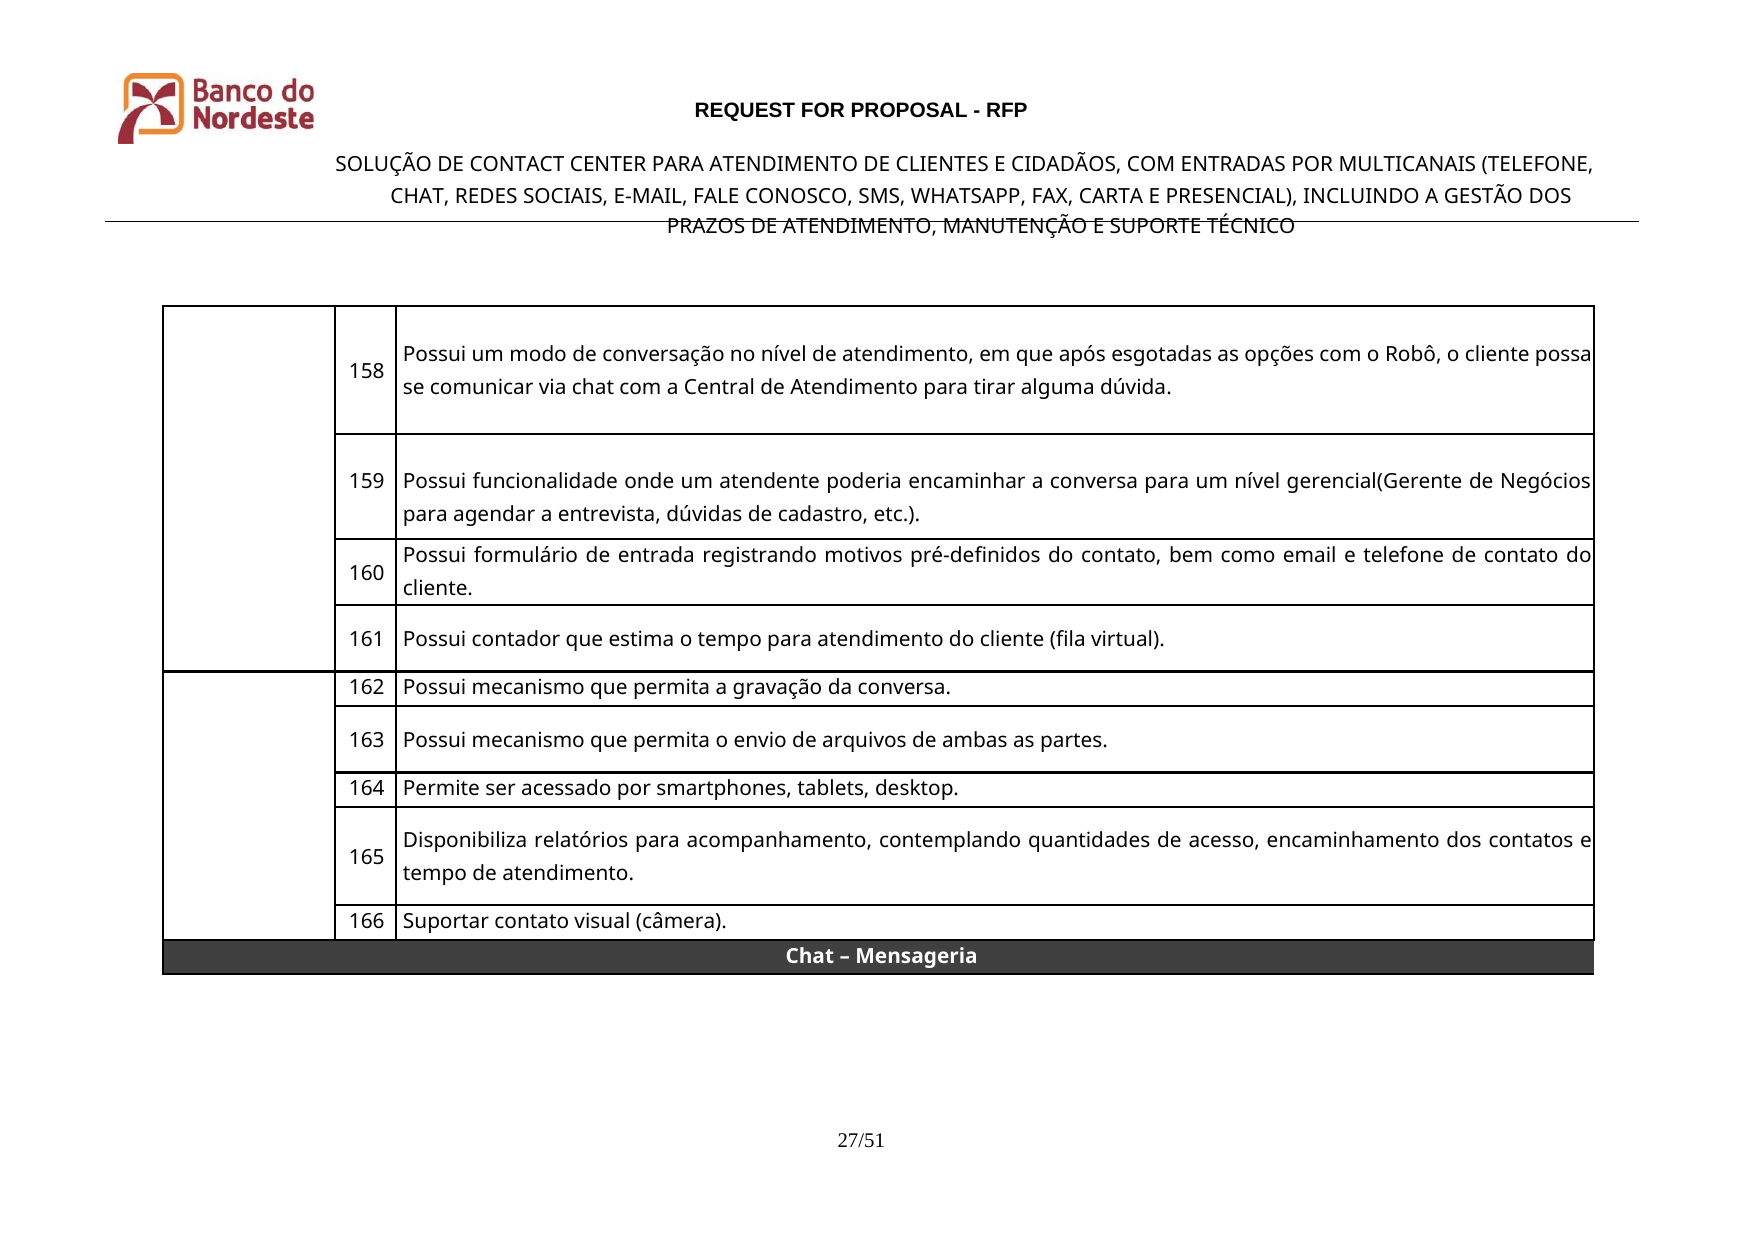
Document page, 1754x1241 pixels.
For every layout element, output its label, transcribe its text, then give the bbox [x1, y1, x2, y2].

table_cell 158 [336, 307, 395, 433]
table_cell [164, 307, 334, 467]
table_cell Permite ser acessado por smartphones, tablets, desktop. [397, 774, 1593, 806]
table_cell 159 [336, 467, 395, 538]
table_cell 163 [336, 707, 395, 771]
table_cell [397, 435, 1593, 467]
table_cell [336, 435, 395, 467]
table_cell Possui formulário de entrada registrando motivos pré-definidos do contato, bem como email e telefone de contato do cliente. [397, 540, 1593, 604]
table_cell [164, 673, 334, 939]
table_cell 164 [336, 774, 395, 806]
table_cell 165 [336, 808, 395, 904]
table_cell Possui contador que estima o tempo para atendimento do cliente (fila virtual). [397, 606, 1593, 670]
table_cell 166 [336, 906, 395, 939]
picture [118, 73, 314, 144]
table_cell Possui um modo de conversação no nível de atendimento, em que após esgotadas as opções com o Robô, o cliente possa se comunicar via chat com a Central de Atendimento para tirar alguma dúvida. [397, 307, 1593, 433]
table_cell Possui funcionalidade onde um atendente poderia encaminhar a conversa para um nível gerencial(Gerente de Negócios para agendar a entrevista, dúvidas de cadastro, etc.). [397, 467, 1593, 538]
table_cell Chat – Mensageria [164, 941, 1594, 973]
table_cell 161 [336, 606, 395, 670]
table_cell Possui mecanismo que permita o envio de arquivos de ambas as partes. [397, 707, 1593, 771]
table_cell Suportar contato visual (câmera). [397, 906, 1593, 939]
table_cell 160 [336, 540, 395, 604]
table_cell Possui mecanismo que permita a gravação da conversa. [397, 673, 1593, 705]
table_cell 162 [336, 673, 395, 705]
table_cell Disponibiliza relatórios para acompanhamento, contemplando quantidades de acesso, encaminhamento dos contatos e tempo de atendimento. [397, 808, 1593, 904]
table_cell [164, 467, 334, 670]
